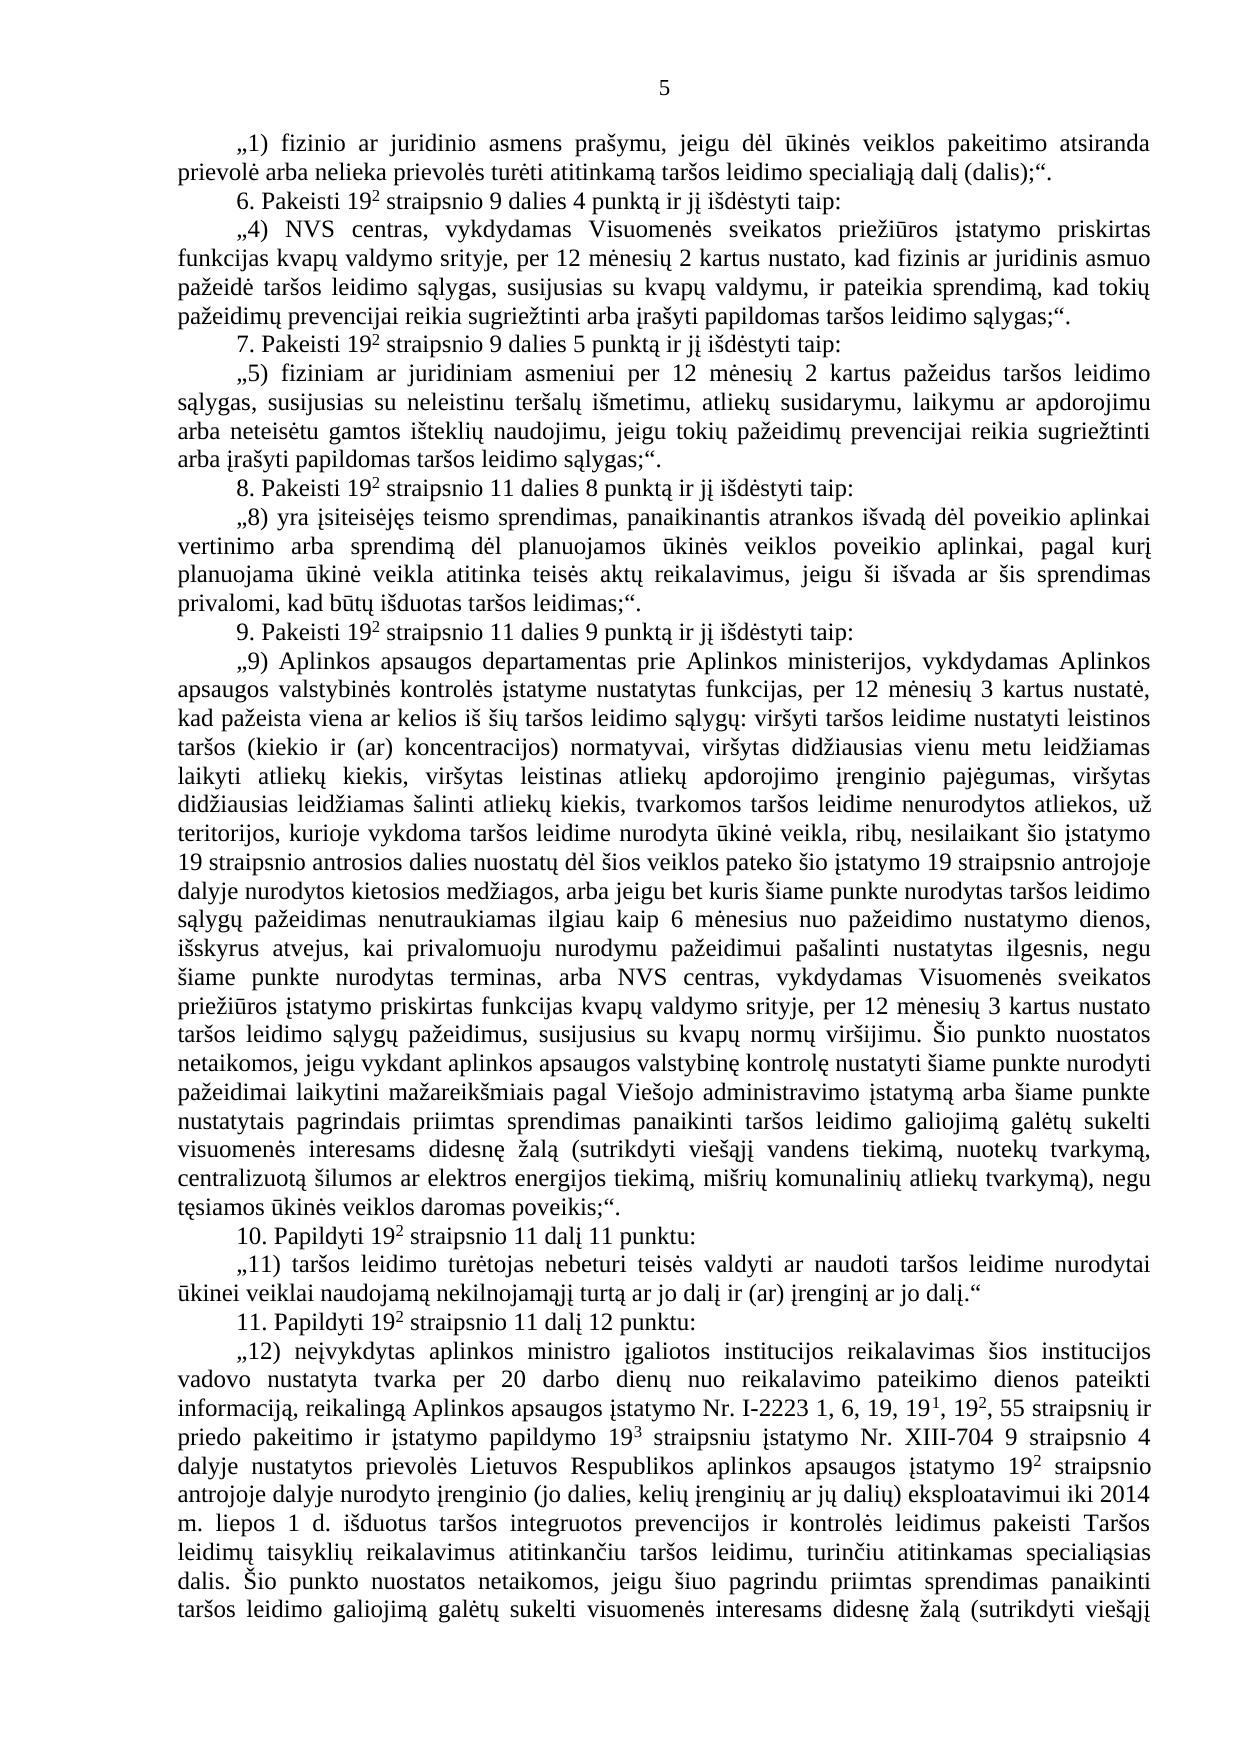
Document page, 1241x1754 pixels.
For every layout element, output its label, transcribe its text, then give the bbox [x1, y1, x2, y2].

text „12) neįvykdytas aplinkos ministro įgaliotos institucijos reikalavimas šios institucijos vadovo nustatyta tvarka per 20 darbo dienų nuo reikalavimo pateikimo dienos pateikti informaciją, reikalingą Aplinkos apsaugos įstatymo Nr. I-2223 1, 6, 19, 191, 192, 55 straipsnių ir priedo pakeitimo ir įstatymo papildymo 193 straipsniu įstatymo Nr. XIII-704 9 straipsnio 4 dalyje nustatytos prievolės Lietuvos Respublikos aplinkos apsaugos įstatymo 192 straipsnio antrojoje dalyje nurodyto įrenginio (jo dalies, kelių įrenginių ar jų dalių) eksploatavimui iki 2014 m. liepos 1 d. išduotus taršos integruotos prevencijos ir kontrolės leidimus pakeisti Taršos leidimų taisyklių reikalavimus atitinkančiu taršos leidimu, turinčiu atitinkamas specialiąsias dalis. Šio punkto nuostatos netaikomos, jeigu šiuo pagrindu priimtas sprendimas panaikinti taršos leidimo galiojimą galėtų sukelti visuomenės interesams didesnę žalą (sutrikdyti viešąjį [177, 1336, 1152, 1623]
text 8. Pakeisti 192 straipsnio 11 dalies 8 punktą ir jį išdėstyti taip: [177, 473, 1152, 502]
text „5) fiziniam ar juridiniam asmeniui per 12 mėnesių 2 kartus pažeidus taršos leidimo sąlygas, susijusias su neleistinu teršalų išmetimu, atliekų susidarymu, laikymu ar apdorojimu arba neteisėtu gamtos išteklių naudojimu, jeigu tokių pažeidimų prevencijai reikia sugriežtinti arba įrašyti papildomas taršos leidimo sąlygas;“. [177, 358, 1152, 473]
text 9. Pakeisti 192 straipsnio 11 dalies 9 punktą ir jį išdėstyti taip: [177, 617, 1152, 646]
text 10. Papildyti 192 straipsnio 11 dalį 11 punktu: [177, 1221, 1152, 1249]
text „1) fizinio ar juridinio asmens prašymu, jeigu dėl ūkinės veiklos pakeitimo atsiranda prievolė arba nelieka prievolės turėti atitinkamą taršos leidimo specialiąją dalį (dalis);“. [177, 128, 1152, 186]
text „11) taršos leidimo turėtojas nebeturi teisės valdyti ar naudoti taršos leidime nurodytai ūkinei veiklai naudojamą nekilnojamąjį turtą ar jo dalį ir (ar) įrenginį ar jo dalį.“ [177, 1249, 1152, 1307]
text „9) Aplinkos apsaugos departamentas prie Aplinkos ministerijos, vykdydamas Aplinkos apsaugos valstybinės kontrolės įstatyme nustatytas funkcijas, per 12 mėnesių 3 kartus nustatė, kad pažeista viena ar kelios iš šių taršos leidimo sąlygų: viršyti taršos leidime nustatyti leistinos taršos (kiekio ir (ar) koncentracijos) normatyvai, viršytas didžiausias vienu metu leidžiamas laikyti atliekų kiekis, viršytas leistinas atliekų apdorojimo įrenginio pajėgumas, viršytas didžiausias leidžiamas šalinti atliekų kiekis, tvarkomos taršos leidime nenurodytos atliekos, už teritorijos, kurioje vykdoma taršos leidime nurodyta ūkinė veikla, ribų, nesilaikant šio įstatymo 19 straipsnio antrosios dalies nuostatų dėl šios veiklos pateko šio įstatymo 19 straipsnio antrojoje dalyje nurodytos kietosios medžiagos, arba jeigu bet kuris šiame punkte nurodytas taršos leidimo sąlygų pažeidimas nenutraukiamas ilgiau kaip 6 mėnesius nuo pažeidimo nustatymo dienos, išskyrus atvejus, kai privalomuoju nurodymu pažeidimui pašalinti nustatytas ilgesnis, negu šiame punkte nurodytas terminas, arba NVS centras, vykdydamas Visuomenės sveikatos priežiūros įstatymo priskirtas funkcijas kvapų valdymo srityje, per 12 mėnesių 3 kartus nustato taršos leidimo sąlygų pažeidimus, susijusius su kvapų normų viršijimu. Šio punkto nuostatos netaikomos, jeigu vykdant aplinkos apsaugos valstybinę kontrolę nustatyti šiame punkte nurodyti pažeidimai laikytini mažareikšmiais pagal Viešojo administravimo įstatymą arba šiame punkte nustatytais pagrindais priimtas sprendimas panaikinti taršos leidimo galiojimą galėtų sukelti visuomenės interesams didesnę žalą (sutrikdyti viešąjį vandens tiekimą, nuotekų tvarkymą, centralizuotą šilumos ar elektros energijos tiekimą, mišrių komunalinių atliekų tvarkymą), negu tęsiamos ūkinės veiklos daromas poveikis;“. [177, 646, 1152, 1221]
text 7. Pakeisti 192 straipsnio 9 dalies 5 punktą ir jį išdėstyti taip: [177, 329, 1152, 358]
text 11. Papildyti 192 straipsnio 11 dalį 12 punktu: [177, 1307, 1152, 1336]
text 6. Pakeisti 192 straipsnio 9 dalies 4 punktą ir jį išdėstyti taip: [177, 186, 1152, 214]
text „8) yra įsiteisėjęs teismo sprendimas, panaikinantis atrankos išvadą dėl poveikio aplinkai vertinimo arba sprendimą dėl planuojamos ūkinės veiklos poveikio aplinkai, pagal kurį planuojama ūkinė veikla atitinka teisės aktų reikalavimus, jeigu ši išvada ar šis sprendimas privalomi, kad būtų išduotas taršos leidimas;“. [177, 502, 1152, 617]
text „4) NVS centras, vykdydamas Visuomenės sveikatos priežiūros įstatymo priskirtas funkcijas kvapų valdymo srityje, per 12 mėnesių 2 kartus nustato, kad fizinis ar juridinis asmuo pažeidė taršos leidimo sąlygas, susijusias su kvapų valdymu, ir pateikia sprendimą, kad tokių pažeidimų prevencijai reikia sugriežtinti arba įrašyti papildomas taršos leidimo sąlygas;“. [177, 214, 1152, 329]
